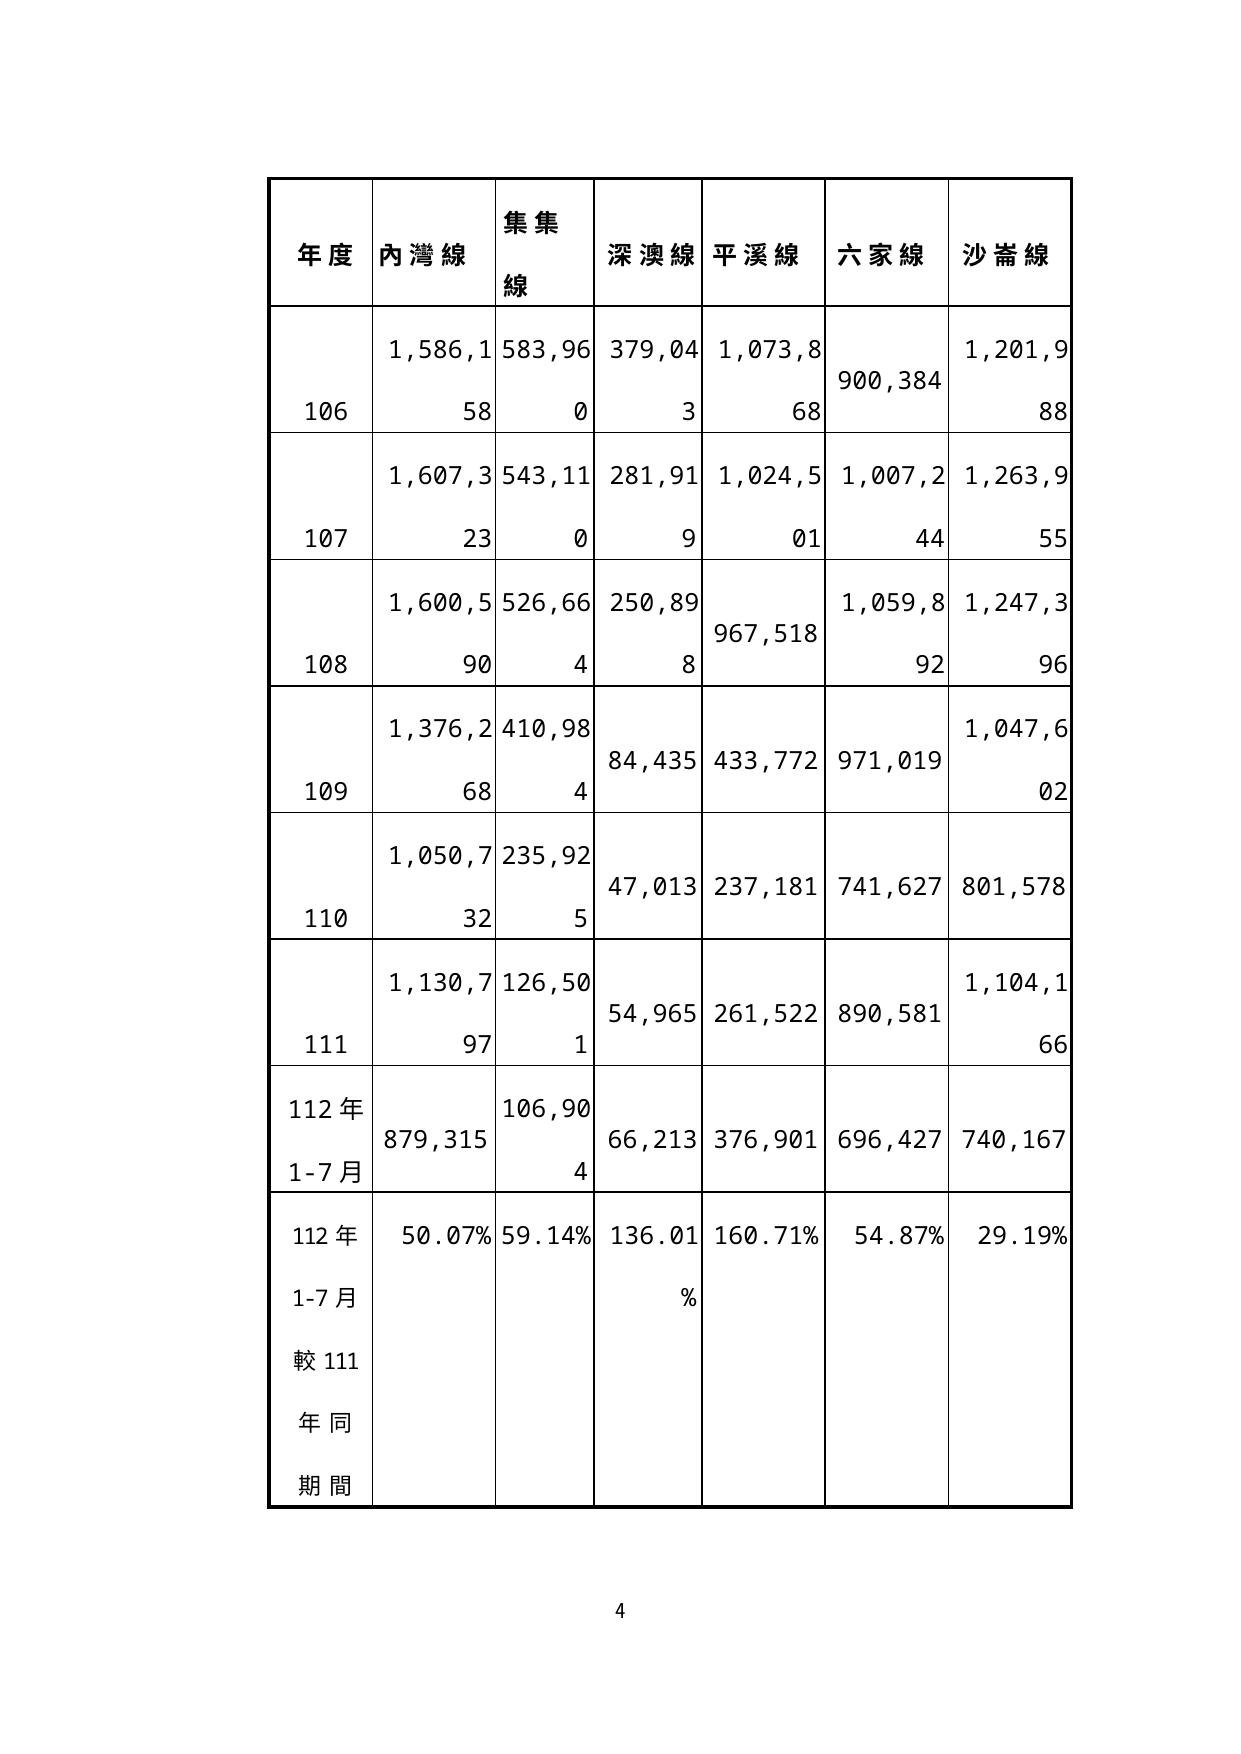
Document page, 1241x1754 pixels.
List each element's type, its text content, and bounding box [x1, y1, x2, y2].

table_cell 237,181 [703, 813, 824, 938]
table_cell 1,586,158 [373, 307, 495, 432]
table_cell 1,130,797 [373, 940, 495, 1065]
table_cell 54,965 [595, 940, 701, 1065]
table_cell 235,925 [496, 813, 593, 938]
table_cell 1,073,868 [703, 307, 824, 432]
table_cell 433,772 [703, 687, 824, 812]
table_cell 1,201,988 [949, 307, 1070, 432]
table_cell 890,581 [826, 940, 948, 1065]
table_cell 1,059,892 [826, 560, 948, 685]
table_cell 107 [271, 433, 372, 558]
table_cell 900,384 [826, 307, 948, 432]
table_cell 111 [271, 940, 372, 1065]
table_cell 1,050,732 [373, 813, 495, 938]
table_cell 108 [271, 560, 372, 685]
table_cell 801,578 [949, 813, 1070, 938]
table_cell 160.71% [703, 1193, 824, 1505]
table_cell 1,600,590 [373, 560, 495, 685]
table_cell 84,435 [595, 687, 701, 812]
table_cell 741,627 [826, 813, 948, 938]
table_header 年度 [271, 180, 372, 305]
table_cell 126,501 [496, 940, 593, 1065]
table_cell 110 [271, 813, 372, 938]
table_cell 54.87% [826, 1193, 948, 1505]
table_cell 106,904 [496, 1066, 593, 1191]
table_cell 1,247,396 [949, 560, 1070, 685]
table_cell 1,607,323 [373, 433, 495, 558]
table_cell 740,167 [949, 1066, 1070, 1191]
table_cell 29.19% [949, 1193, 1070, 1505]
table_header 沙崙線 [949, 180, 1070, 305]
table_cell 1,047,602 [949, 687, 1070, 812]
table_header 六家線 [826, 180, 948, 305]
table_cell 379,043 [595, 307, 701, 432]
table_cell 410,984 [496, 687, 593, 812]
table_cell 1,263,955 [949, 433, 1070, 558]
table_cell 50.07% [373, 1193, 495, 1505]
table_header 集集線 [496, 180, 593, 305]
table_cell 543,110 [496, 433, 593, 558]
table_cell 696,427 [826, 1066, 948, 1191]
table_header 內灣線 [373, 180, 495, 305]
table_cell 136.01% [595, 1193, 701, 1505]
table_cell 261,522 [703, 940, 824, 1065]
table_cell 967,518 [703, 560, 824, 685]
table_header 深澳線 [595, 180, 701, 305]
table_cell 971,019 [826, 687, 948, 812]
table_cell 1,007,244 [826, 433, 948, 558]
table_header 平溪線 [703, 180, 824, 305]
table_cell 526,664 [496, 560, 593, 685]
table_cell 47,013 [595, 813, 701, 938]
table_cell 1,104,166 [949, 940, 1070, 1065]
table_cell 109 [271, 687, 372, 812]
table_cell 112年1-7月 [271, 1066, 372, 1191]
table_cell 1,376,268 [373, 687, 495, 812]
table_cell 1,024,501 [703, 433, 824, 558]
table_cell 281,919 [595, 433, 701, 558]
table_cell 879,315 [373, 1066, 495, 1191]
table_cell 59.14% [496, 1193, 593, 1505]
table_cell 376,901 [703, 1066, 824, 1191]
table_cell 583,960 [496, 307, 593, 432]
table_cell 112年1-7月較111年同期間 [271, 1193, 372, 1505]
table_cell 250,898 [595, 560, 701, 685]
table_cell 66,213 [595, 1066, 701, 1191]
table_cell 106 [271, 307, 372, 432]
